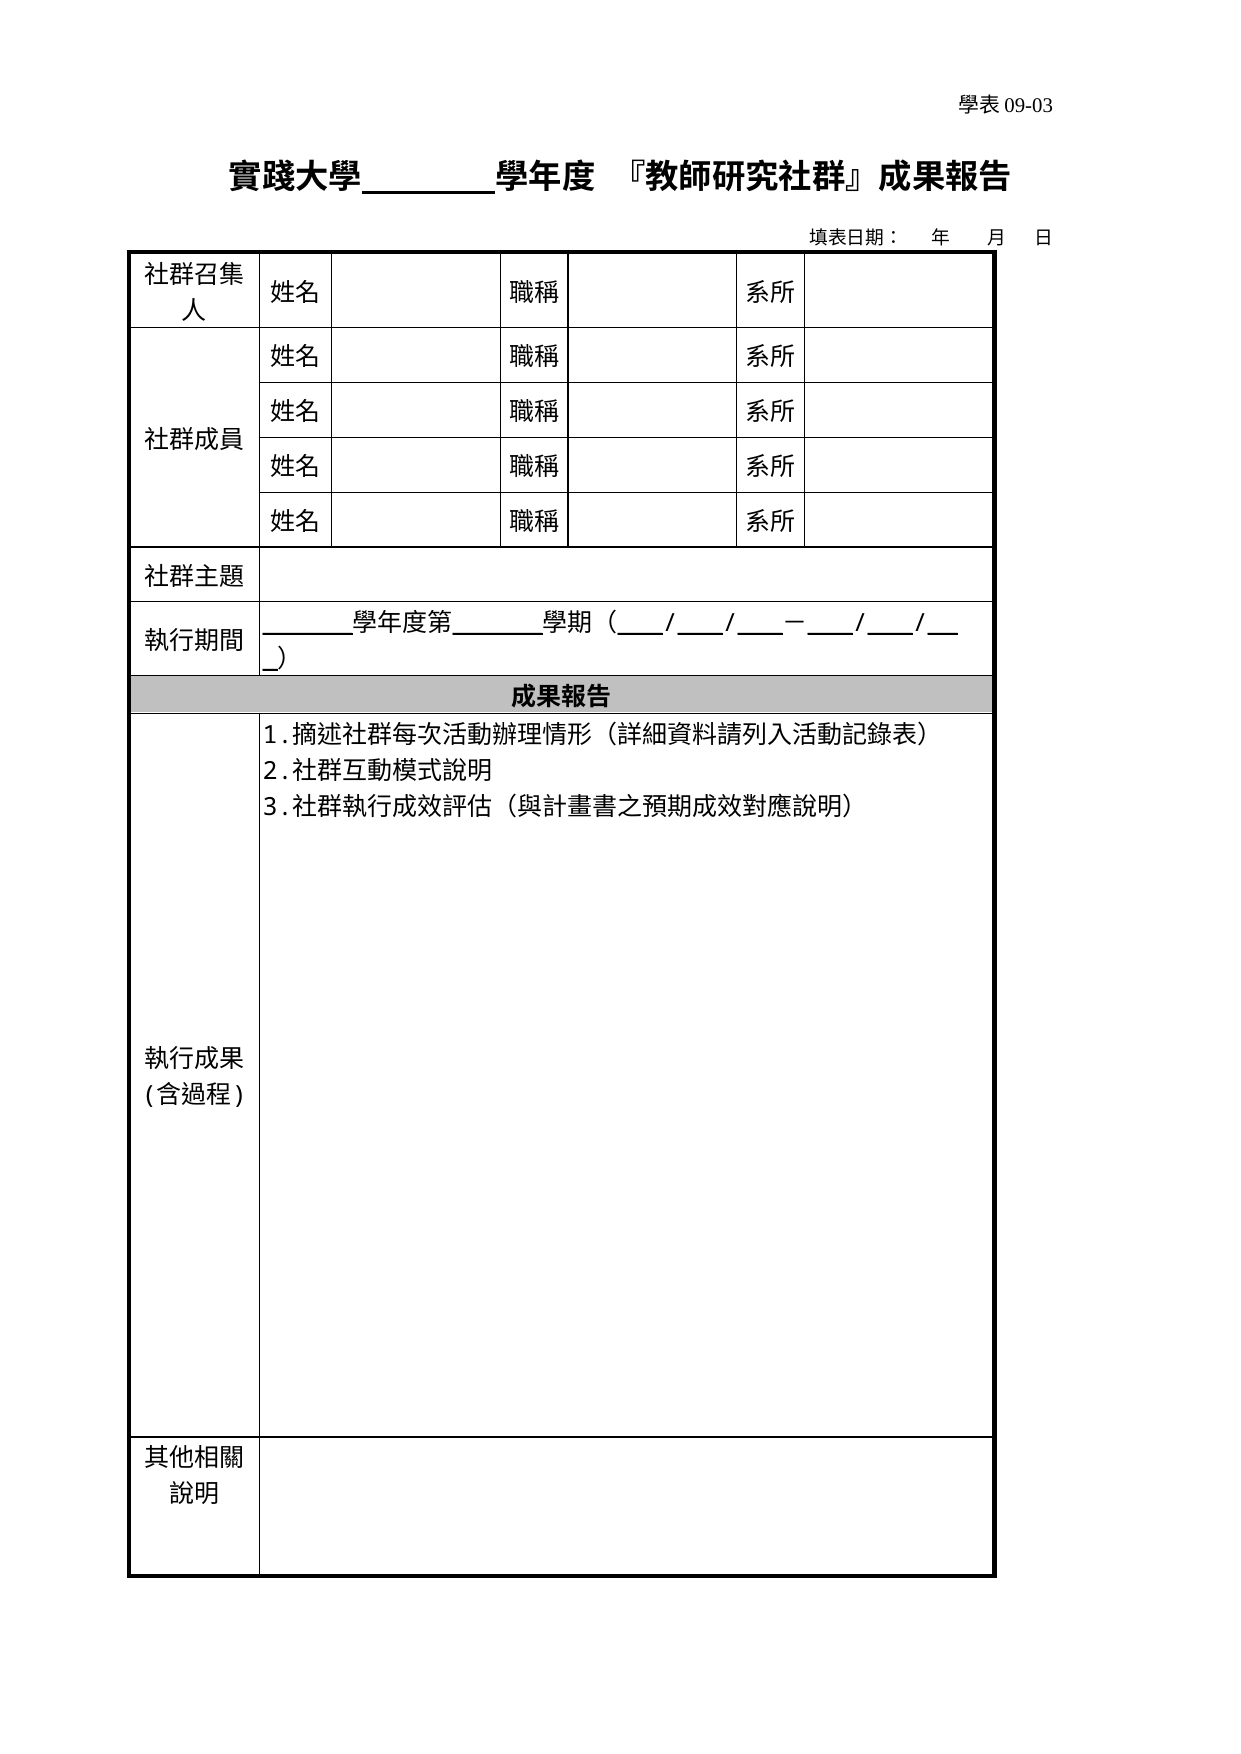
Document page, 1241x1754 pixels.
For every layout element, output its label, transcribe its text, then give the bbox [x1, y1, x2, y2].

table_cell [569, 493, 736, 546]
table_cell [569, 383, 736, 436]
table_cell 姓名 [260, 438, 331, 491]
table_cell 系所 [737, 328, 804, 382]
table_cell ______學年度第______學期（___/___/___－___/___/___） [260, 602, 992, 675]
table_cell [260, 548, 992, 601]
table_header [805, 254, 992, 327]
table_cell [332, 328, 500, 382]
table_cell 職稱 [501, 383, 567, 436]
table_cell 執行成果 (含過程) [131, 714, 259, 1436]
table_header 系所 [737, 254, 804, 327]
table_cell 職稱 [501, 328, 567, 382]
table_cell [805, 493, 992, 546]
table_cell [332, 383, 500, 436]
table_cell 姓名 [260, 383, 331, 436]
table_cell 系所 [737, 383, 804, 436]
table_cell [805, 438, 992, 491]
table_cell 姓名 [260, 328, 331, 382]
table_cell 姓名 [260, 493, 331, 546]
table_cell [805, 383, 992, 436]
table_cell [569, 328, 736, 382]
table_header 姓名 [260, 254, 331, 327]
table_cell 職稱 [501, 493, 567, 546]
table_cell 系所 [737, 438, 804, 491]
table_header [332, 254, 500, 327]
table_cell [332, 438, 500, 491]
table_cell 1.摘述社群每次活動辦理情形（詳細資料請列入活動記錄表） 2.社群互動模式說明 3.社群執行成效評估（與計畫書之預期成效對應說明） [260, 714, 992, 1436]
table_header 職稱 [501, 254, 567, 327]
table_cell 執行期間 [131, 602, 259, 675]
table_cell [260, 1438, 992, 1574]
table_header 社群召集人 [131, 254, 259, 327]
table_cell 社群成員 [131, 328, 259, 546]
table_cell [569, 438, 736, 491]
table_cell 系所 [737, 493, 804, 546]
table_cell [332, 493, 500, 546]
table_cell 職稱 [501, 438, 567, 491]
text 實踐大學 學年度 『教師研究社群』成果報告 [187, 150, 1053, 198]
table_cell [805, 328, 992, 382]
table_cell 社群主題 [131, 548, 259, 601]
table_cell 成果報告 [131, 676, 992, 712]
table_cell 其他相關 說明 [131, 1438, 259, 1574]
text 填表日期： 年 月 日 [244, 222, 1053, 249]
table_header [569, 254, 736, 327]
